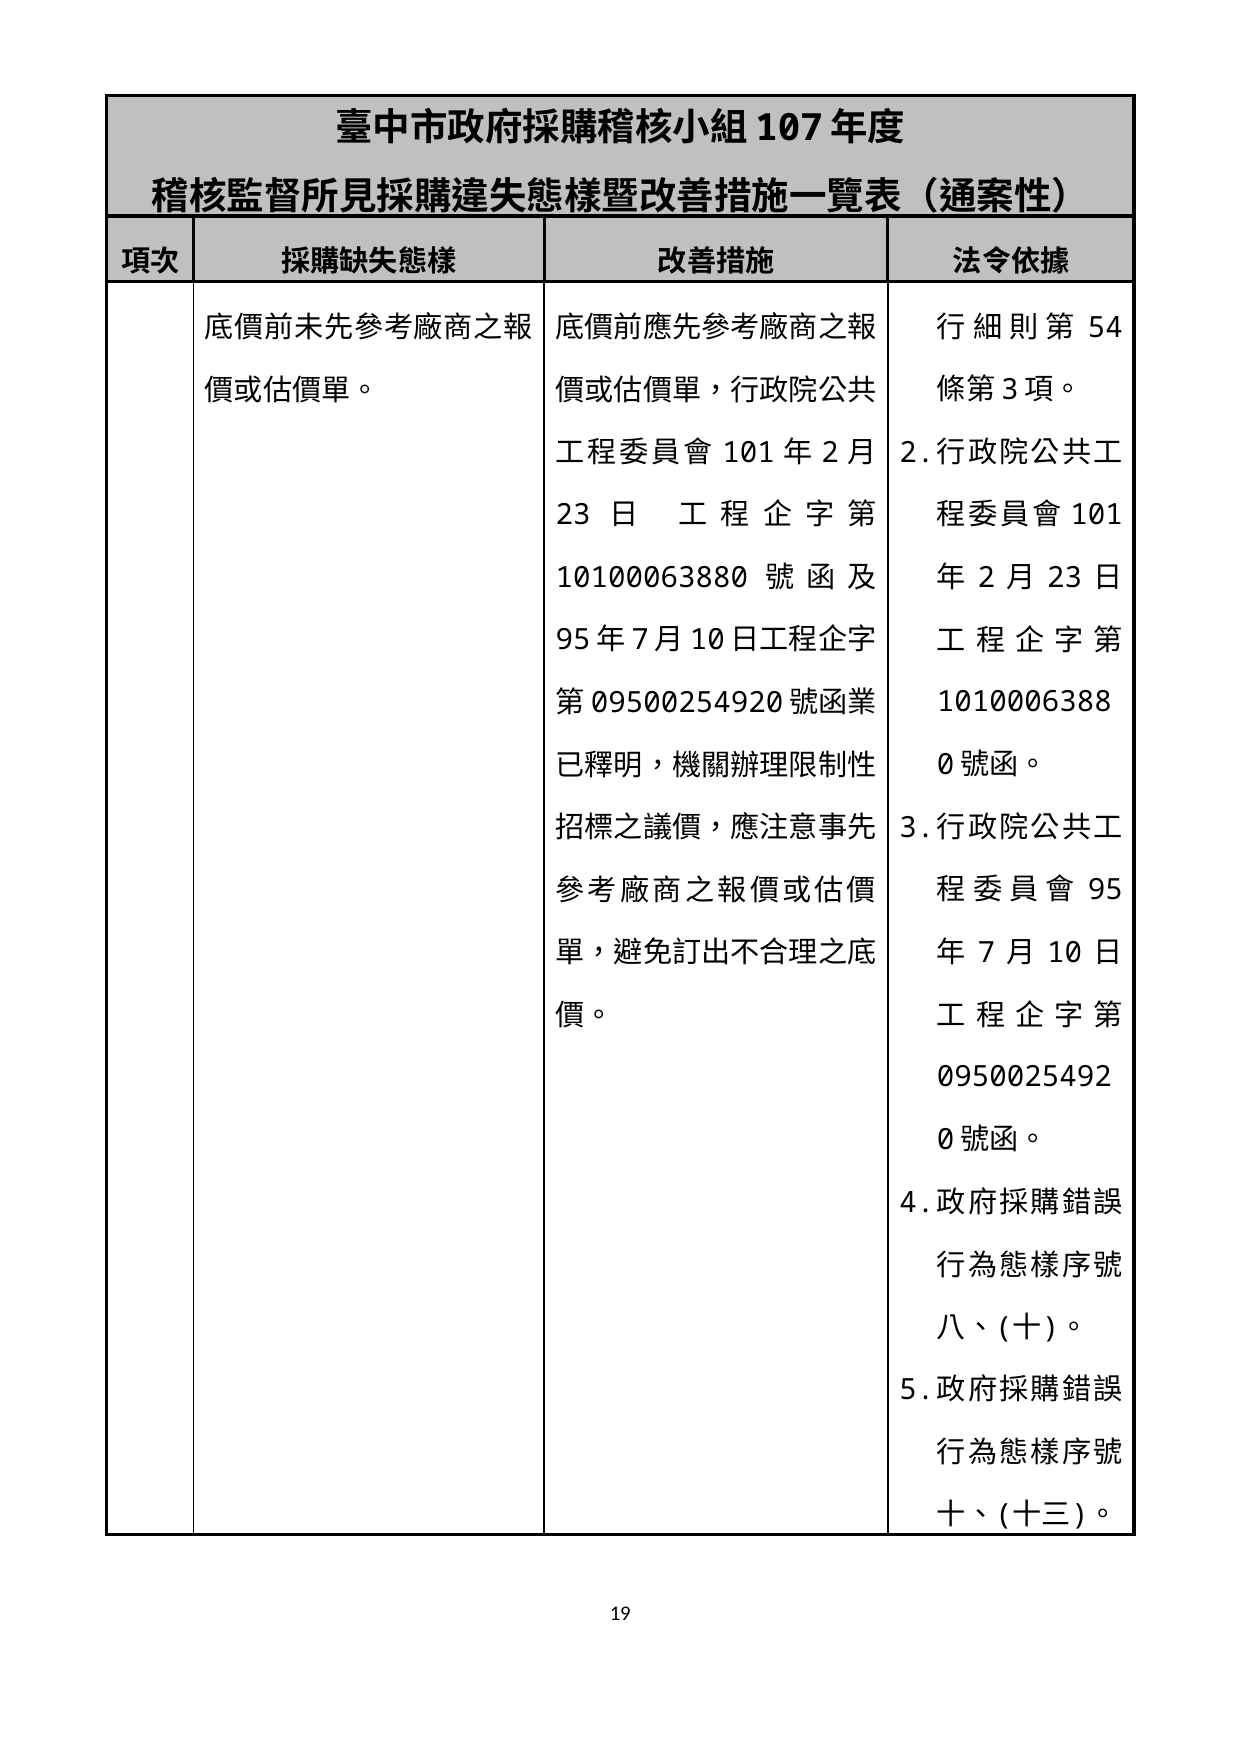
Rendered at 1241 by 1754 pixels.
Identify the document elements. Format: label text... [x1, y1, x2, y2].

table_cell 底價前未先參考廠商之報價或估價單。 [194, 283, 543, 1533]
table_cell 採購缺失態樣 [195, 218, 543, 280]
table_cell 底價前應先參考廠商之報價或估價單，行政院公共工程委員會101年2月23日 工程企字第10100063880號函及95年7月10日工程企字第09500254920號函業已釋明，機關辦理限制性招標之議價，應注意事先參考廠商之報價或估價單，避免訂出不合理之底價。 [545, 283, 887, 1533]
table_cell 項次 [108, 218, 192, 280]
table_cell 改善措施 [546, 218, 886, 280]
table_header 臺中市政府採購稽核小組107年度 稽核監督所見採購違失態樣暨改善措施一覽表（通案性） [108, 97, 1132, 214]
table_cell 法令依據 [889, 218, 1132, 280]
table_cell 政府採購法施行細則第54條第3項。 行政院公共工程委員會101年2月23日 工程企字第10100063880號函。 行政院公共工程委員會95年7月10日工程企字第09500254920號函。 政府採購錯誤行為態樣序號八、(十)。 政府採購錯誤行為態樣序號十、(十三)。 [889, 283, 1132, 1533]
table_cell [108, 283, 193, 1533]
